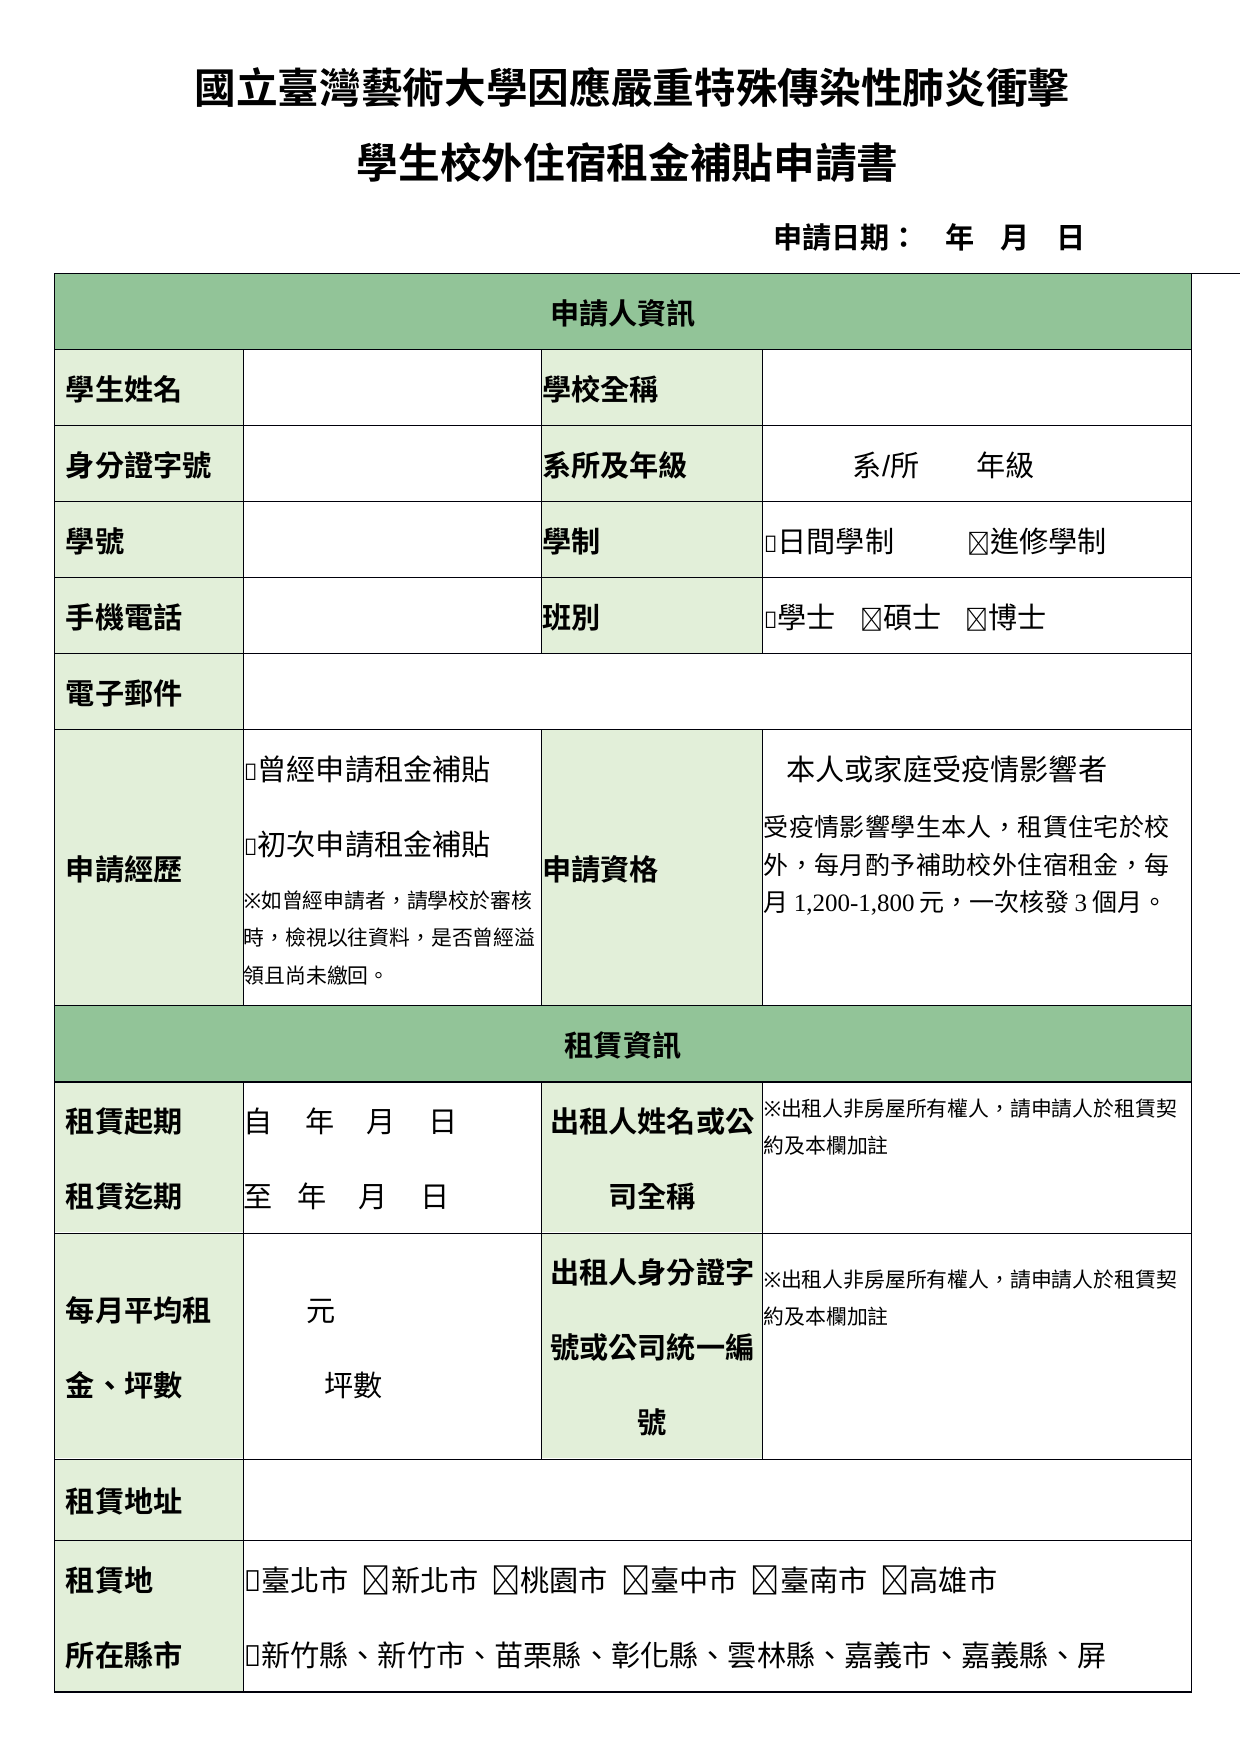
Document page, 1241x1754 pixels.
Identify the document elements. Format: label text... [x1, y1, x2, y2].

table_cell ※出租人非房屋所有權人，請申請人於租賃契約及本欄加註 [763, 1234, 1191, 1458]
table_cell 申請經歷 [55, 730, 243, 1005]
table_cell 租賃起期 租賃迄期 [55, 1083, 243, 1232]
table_cell ※出租人非房屋所有權人，請申請人於租賃契約及本欄加註 [763, 1083, 1191, 1232]
table_cell 學校全稱 [542, 350, 762, 425]
table_cell 租賃地 所在縣市 [55, 1541, 243, 1691]
table_cell [1192, 1081, 1240, 1232]
table_cell [1192, 1005, 1240, 1081]
table_cell [244, 426, 541, 501]
table_cell [244, 1460, 1191, 1540]
table_cell 學號 [55, 502, 243, 577]
table_header [54, 198, 462, 273]
table_cell [244, 350, 541, 425]
table_cell 自 年 月 日 至 年 月 日 [244, 1083, 541, 1232]
table_cell 曾經申請租金補貼 初次申請租金補貼 ※如曾經申請者，請學校於審核時，檢視以往資料，是否曾經溢領且尚未繳回。 [244, 730, 541, 1005]
table_cell 本人或家庭受疫情影響者 受疫情影響學生本人，租賃住宅於校外，每月酌予補助校外住宿租金，每月1,200-1,800元，一次核發3個月。 [763, 730, 1191, 1005]
table_cell [1192, 501, 1240, 577]
table_cell [244, 502, 541, 577]
table_cell [244, 578, 541, 653]
table_cell [1192, 729, 1240, 1005]
table_cell [1192, 1233, 1240, 1458]
table_header 申請日期： 年 月 日 [772, 198, 1240, 273]
table_header [463, 198, 772, 273]
table_cell 申請人資訊 [55, 274, 1191, 349]
table_cell 申請資格 [542, 730, 762, 1005]
table_cell [1192, 425, 1240, 501]
table_cell [1192, 577, 1240, 653]
table_cell [1192, 1540, 1240, 1691]
table_cell 每月平均租金、坪數 [55, 1234, 243, 1458]
text 國立臺灣藝術大學因應嚴重特殊傳染性肺炎衝擊 [54, 48, 1209, 123]
table_cell 系/所 年級 [763, 426, 1191, 501]
table_cell 電子郵件 [55, 654, 243, 729]
table_cell 出租人身分證字號或公司統一編號 [542, 1234, 762, 1458]
table_cell 手機電話 [55, 578, 243, 653]
table_cell 學士 碩士 博士 [763, 578, 1191, 653]
table_cell 出租人姓名或公司全稱 [542, 1083, 762, 1232]
table_cell 元 坪數 [244, 1234, 541, 1458]
table_cell 學生姓名 [55, 350, 243, 425]
table_cell [1192, 653, 1240, 729]
table_cell 身分證字號 [55, 426, 243, 501]
table_cell [763, 350, 1191, 425]
table_cell 日間學制 進修學制 [763, 502, 1191, 577]
table_cell 臺北市 新北市 桃園市 臺中市 臺南市 高雄市 新竹縣、新竹市、苗栗縣、彰化縣、雲林縣、嘉義市、嘉義縣、屏 [244, 1541, 1191, 1691]
table_cell [244, 654, 1191, 729]
table_cell 租賃地址 [55, 1460, 243, 1540]
table_cell 班別 [542, 578, 762, 653]
table_cell [1192, 349, 1240, 425]
table_cell 租賃資訊 [55, 1006, 1191, 1081]
text 學生校外住宿租金補貼申請書 [54, 123, 1209, 198]
table_cell [1192, 274, 1240, 349]
table_cell 系所及年級 [542, 426, 762, 501]
table_cell [1192, 1459, 1240, 1540]
table_cell 學制 [542, 502, 762, 577]
